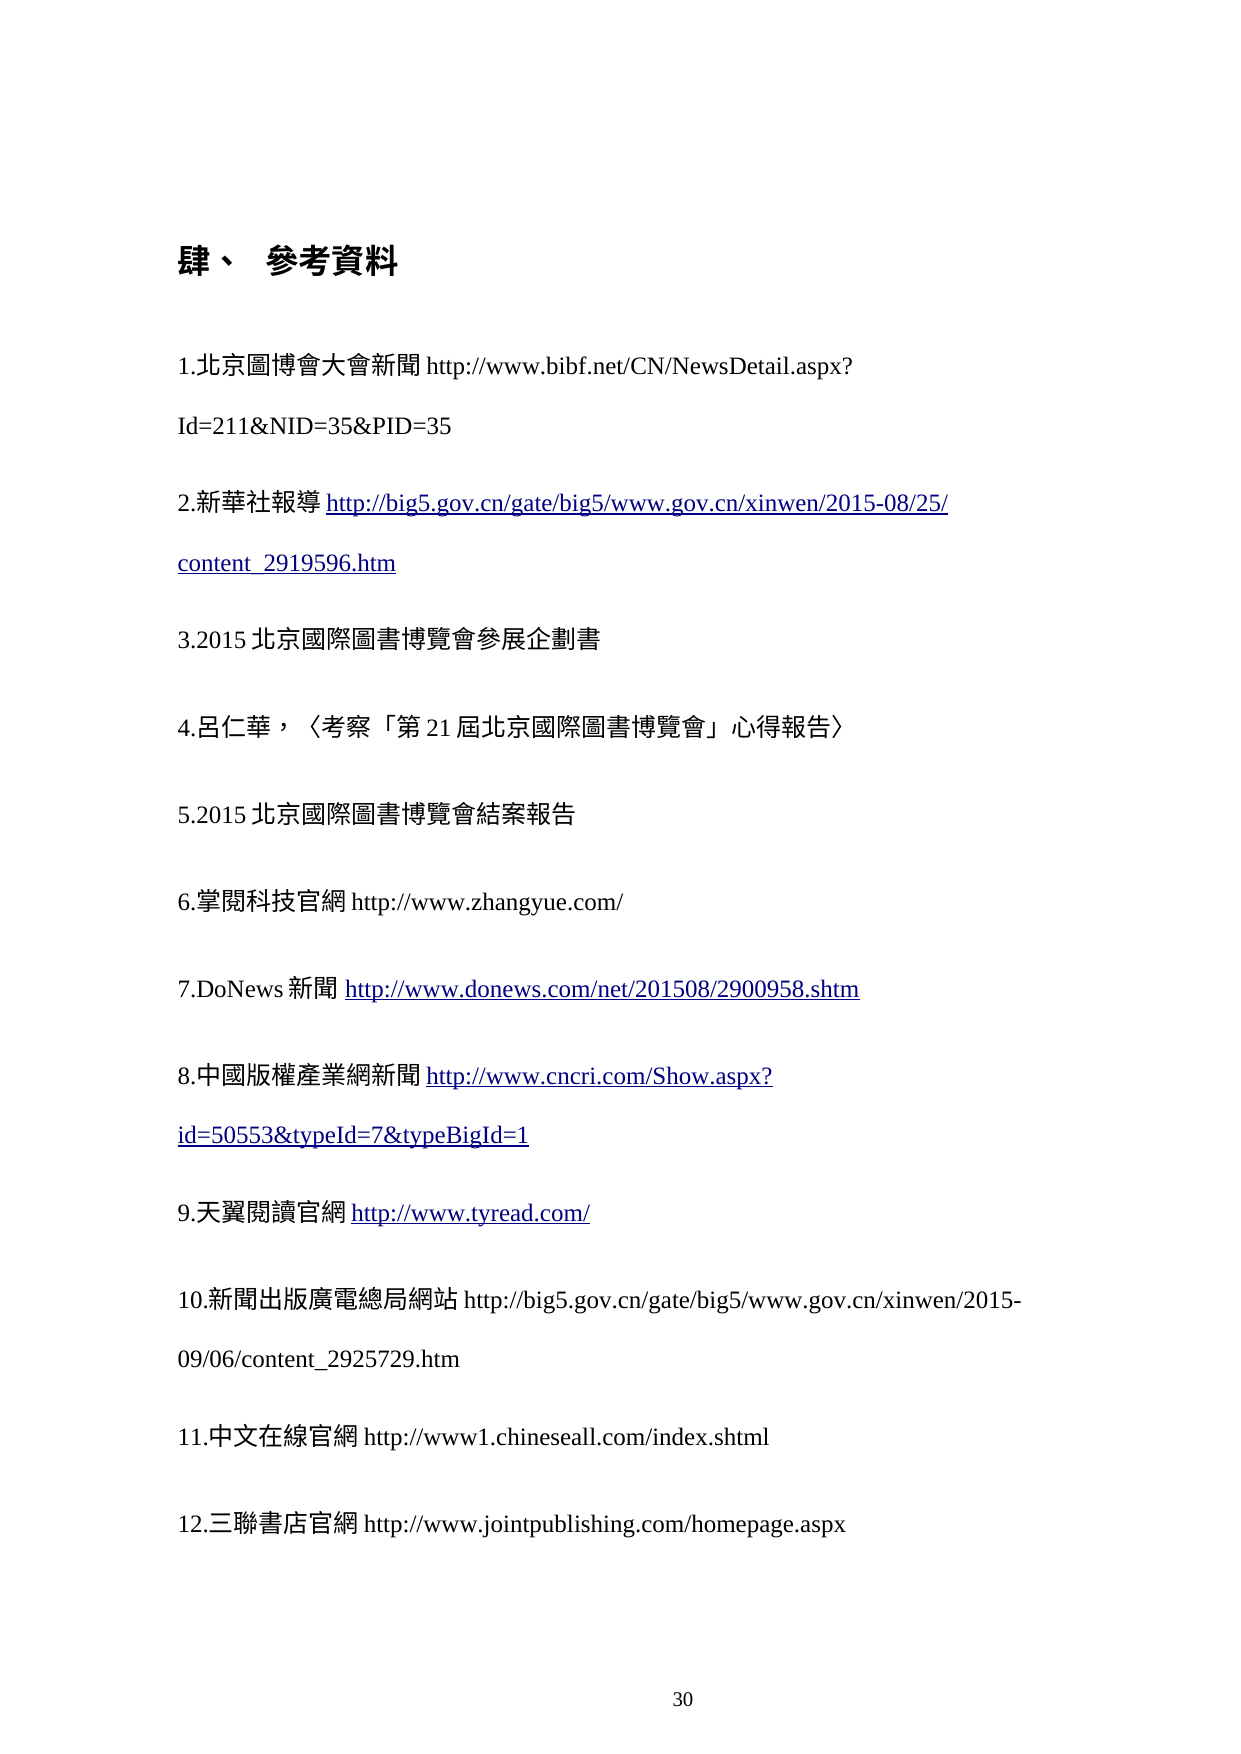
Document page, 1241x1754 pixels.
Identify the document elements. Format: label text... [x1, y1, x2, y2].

text 7.DoNews新聞 http://www.donews.com/net/201508/2900958.shtm [177, 968, 1063, 1004]
text 3.2015北京國際圖書博覽會參展企劃書 [177, 620, 1063, 656]
text 11.中文在線官網http://www1.chineseall.com/index.shtml [177, 1417, 1063, 1453]
text 8.中國版權產業網新聞http://www.cncri.com/Show.aspx?id=50553&typeId=7&typeBigId=1 [177, 1055, 1063, 1149]
text 9.天翼閱讀官網http://www.tyread.com/ [177, 1192, 1063, 1229]
text 4.呂仁華，〈考察「第21屆北京國際圖書博覽會」心得報告〉 [177, 707, 1063, 743]
subtitle 參考資料 [177, 235, 1063, 283]
text 6.掌閱科技官網http://www.zhangyue.com/ [177, 881, 1063, 917]
text 10.新聞出版廣電總局網站http://big5.gov.cn/gate/big5/www.gov.cn/xinwen/2015-09/06/content_2925729.htm [177, 1279, 1063, 1373]
text 12.三聯書店官網http://www.jointpublishing.com/homepage.aspx [177, 1504, 1063, 1540]
text 1.北京圖博會大會新聞http://www.bibf.net/CN/NewsDetail.aspx?Id=211&NID=35&PID=35 [177, 346, 1063, 439]
text 2.新華社報導http://big5.gov.cn/gate/big5/www.gov.cn/xinwen/2015-08/25/content_2919596.htm [177, 483, 1063, 577]
text 5.2015北京國際圖書博覽會結案報告 [177, 794, 1063, 830]
